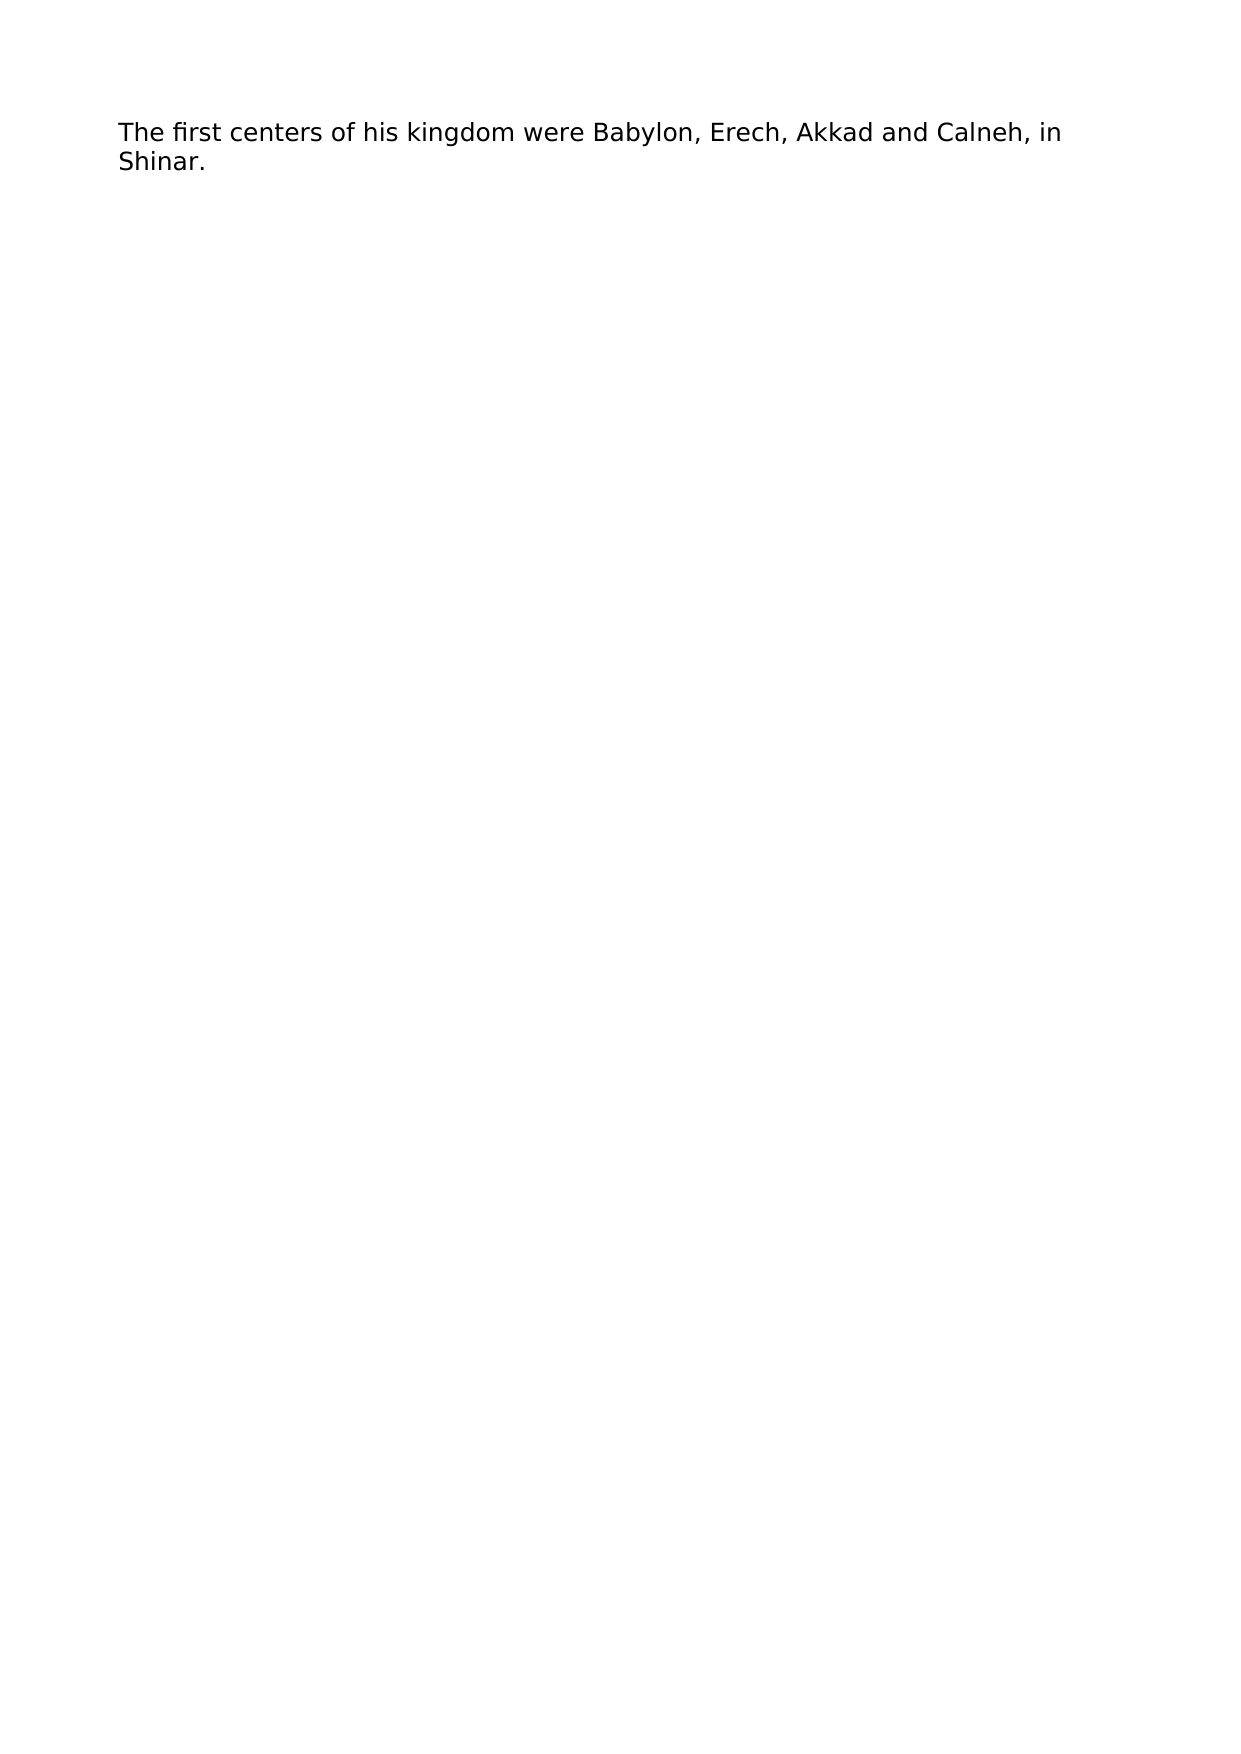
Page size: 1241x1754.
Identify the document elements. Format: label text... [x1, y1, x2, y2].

text The first centers of his kingdom were Babylon, Erech, Akkad and Calneh, in Shinar. [118, 118, 1122, 176]
